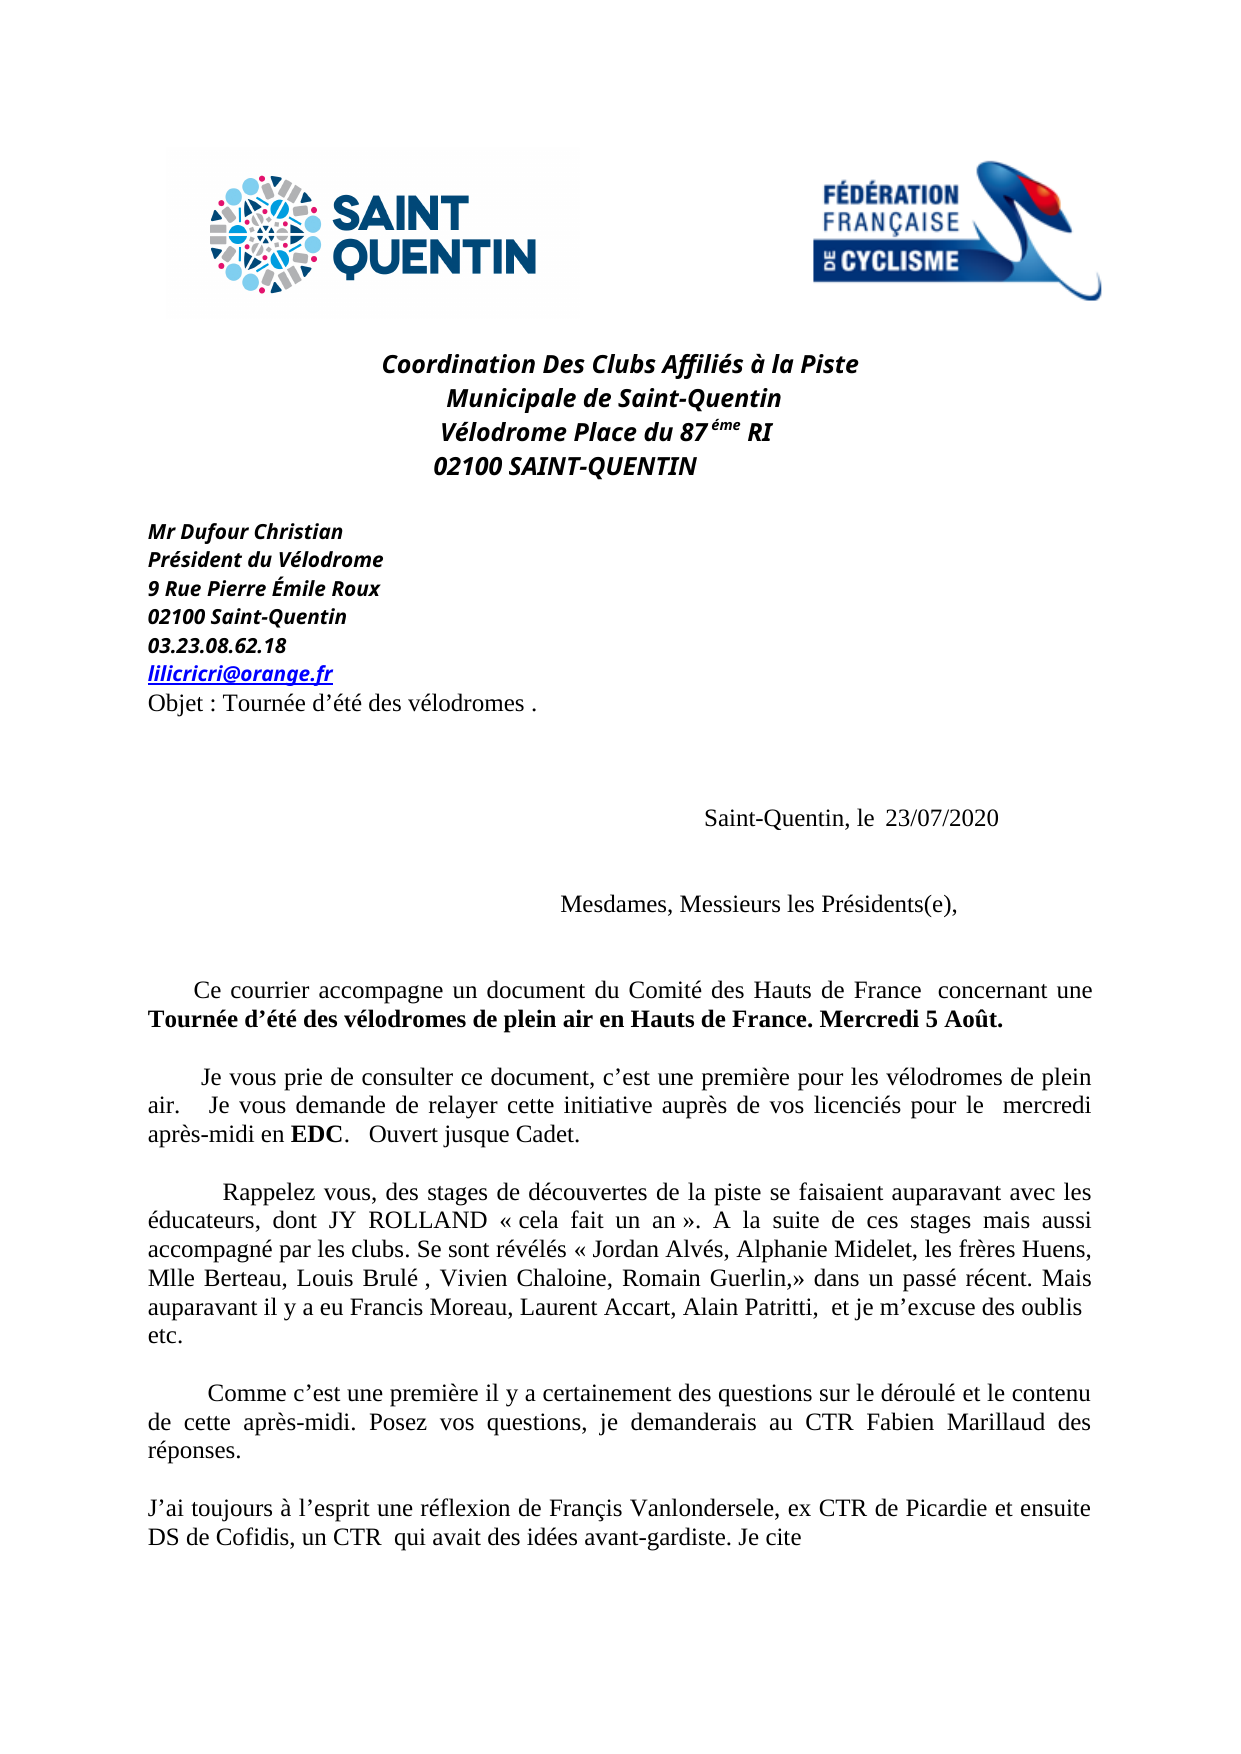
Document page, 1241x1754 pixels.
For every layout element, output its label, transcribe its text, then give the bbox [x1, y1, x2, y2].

text J’ai toujours à l’esprit une réflexion de Françis Vanlondersele, ex CTR de Picardie et ensuite DS de Cofidis, un CTR qui avait des idées avant-gardiste. Je cite [148, 1493, 1093, 1550]
text Président du Vélodrome [148, 546, 1093, 574]
text 02100 Saint-Quentin [148, 602, 1093, 631]
text Mesdames, Messieurs les Présidents(e), [148, 889, 1093, 918]
text 02100 SAINT-QUENTIN [148, 449, 1093, 483]
text Ce courrier accompagne un document du Comité des Hauts de France concernant une Tournée d’été des vélodromes de plein air en Hauts de France. Mercredi 5 Août. [148, 975, 1093, 1033]
text 03.23.08.62.18 [148, 631, 1093, 659]
text Comme c’est une première il y a certainement des questions sur le déroulé et le contenu de cette après-midi. Posez vos questions, je demanderais au CTR Fabien Marillaud des réponses. [148, 1378, 1093, 1464]
text Je vous prie de consulter ce document, c’est une première pour les vélodromes de plein air. Je vous demande de relayer cette initiative auprès de vos licenciés pour le mercredi après-midi en EDC. Ouvert jusque Cadet. [148, 1062, 1093, 1148]
subtitle Mr Dufour Christian [148, 517, 1093, 546]
text Rappelez vous, des stages de découvertes de la piste se faisaient auparavant avec les éducateurs, dont JY ROLLAND « cela fait un an ». A la suite de ces stages mais aussi accompagné par les clubs. Se sont révélés « Jordan Alvés, Alphanie Midelet, les frères Huens, Mlle Berteau, Louis Brulé , Vivien Chaloine, Romain Guerlin,» dans un passé récent. Mais auparavant il y a eu Francis Moreau, Laurent Accart, Alain Patritti, et je m’excuse des oublis etc. [148, 1177, 1093, 1349]
text Municipale de Saint-Quentin [148, 381, 1093, 415]
text 9 Rue Pierre Émile Roux [148, 574, 1093, 602]
subtitle Coordination Des Clubs Affiliés à la Piste [148, 347, 1093, 381]
picture [795, 152, 1117, 307]
text Saint-Quentin, le 23/07/2020 [148, 803, 1093, 832]
picture [166, 147, 580, 319]
text Objet : Tournée d’été des vélodromes . [148, 688, 1093, 717]
text Vélodrome Place du 87 éme RI [148, 415, 1093, 449]
text lilicricri@orange.fr [148, 659, 1093, 688]
